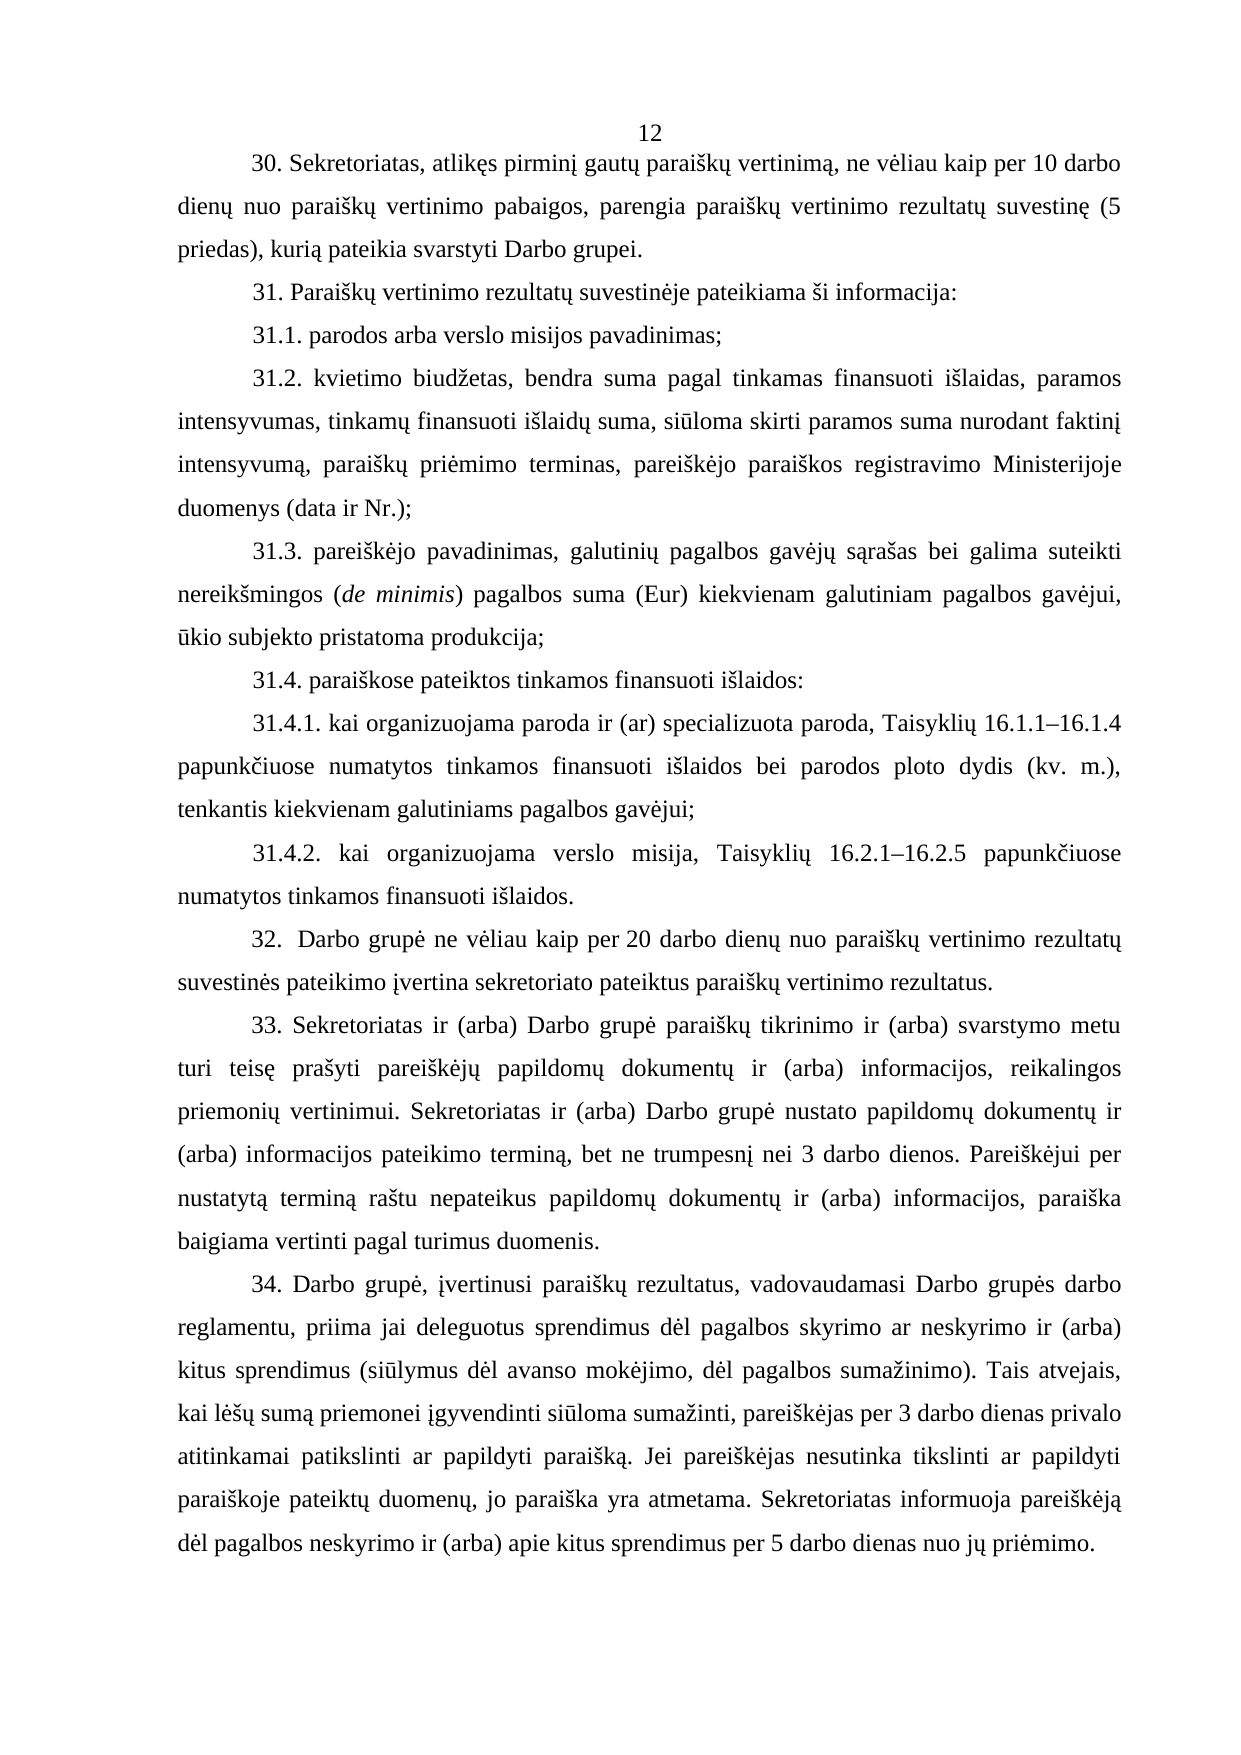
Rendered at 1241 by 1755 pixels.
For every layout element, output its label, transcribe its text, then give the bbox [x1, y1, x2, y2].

text 31.4. paraiškose pateiktos tinkamos finansuoti išlaidos: [177, 665, 1122, 694]
text 31.2. kvietimo biudžetas, bendra suma pagal tinkamas finansuoti išlaidas, paramos intensyvumas, tinkamų finansuoti išlaidų suma, siūloma skirti paramos suma nurodant faktinį intensyvumą, paraiškų priėmimo terminas, pareiškėjo paraiškos registravimo Ministerijoje duomenys (data ir Nr.); [177, 363, 1122, 521]
text 31.3. pareiškėjo pavadinimas, galutinių pagalbos gavėjų sąrašas bei galima suteikti nereikšmingos (de minimis) pagalbos suma (Eur) kiekvienam galutiniam pagalbos gavėjui, ūkio subjekto pristatoma produkcija; [177, 536, 1122, 651]
text 33. Sekretoriatas ir (arba) Darbo grupė paraiškų tikrinimo ir (arba) svarstymo metu turi teisę prašyti pareiškėjų papildomų dokumentų ir (arba) informacijos, reikalingos priemonių vertinimui. Sekretoriatas ir (arba) Darbo grupė nustato papildomų dokumentų ir (arba) informacijos pateikimo terminą, bet ne trumpesnį nei 3 darbo dienos. Pareiškėjui per nustatytą terminą raštu nepateikus papildomų dokumentų ir (arba) informacijos, paraiška baigiama vertinti pagal turimus duomenis. [177, 1010, 1122, 1254]
text 31.1. parodos arba verslo misijos pavadinimas; [177, 320, 1122, 349]
text 31. Paraiškų vertinimo rezultatų suvestinėje pateikiama ši informacija: [177, 277, 1122, 306]
text 31.4.2. kai organizuojama verslo misija, Taisyklių 16.2.1–16.2.5 papunkčiuose numatytos tinkamos finansuoti išlaidos. [177, 838, 1122, 909]
text 32. Darbo grupė ne vėliau kaip per 20 darbo dienų nuo paraiškų vertinimo rezultatų suvestinės pateikimo įvertina sekretoriato pateiktus paraiškų vertinimo rezultatus. [177, 924, 1122, 996]
text 31.4.1. kai organizuojama paroda ir (ar) specializuota paroda, Taisyklių 16.1.1–16.1.4 papunkčiuose numatytos tinkamos finansuoti išlaidos bei parodos ploto dydis (kv. m.), tenkantis kiekvienam galutiniams pagalbos gavėjui; [177, 708, 1122, 823]
text 34. Darbo grupė, įvertinusi paraiškų rezultatus, vadovaudamasi Darbo grupės darbo reglamentu, priima jai deleguotus sprendimus dėl pagalbos skyrimo ar neskyrimo ir (arba) kitus sprendimus (siūlymus dėl avanso mokėjimo, dėl pagalbos sumažinimo). Tais atvejais, kai lėšų sumą priemonei įgyvendinti siūloma sumažinti, pareiškėjas per 3 darbo dienas privalo atitinkamai patikslinti ar papildyti paraišką. Jei pareiškėjas nesutinka tikslinti ar papildyti paraiškoje pateiktų duomenų, jo paraiška yra atmetama. Sekretoriatas informuoja pareiškėją dėl pagalbos neskyrimo ir (arba) apie kitus sprendimus per 5 darbo dienas nuo jų priėmimo. [177, 1269, 1122, 1556]
text 30. Sekretoriatas, atlikęs pirminį gautų paraiškų vertinimą, ne vėliau kaip per 10 darbo dienų nuo paraiškų vertinimo pabaigos, parengia paraiškų vertinimo rezultatų suvestinę (5 priedas), kurią pateikia svarstyti Darbo grupei. [177, 148, 1122, 263]
